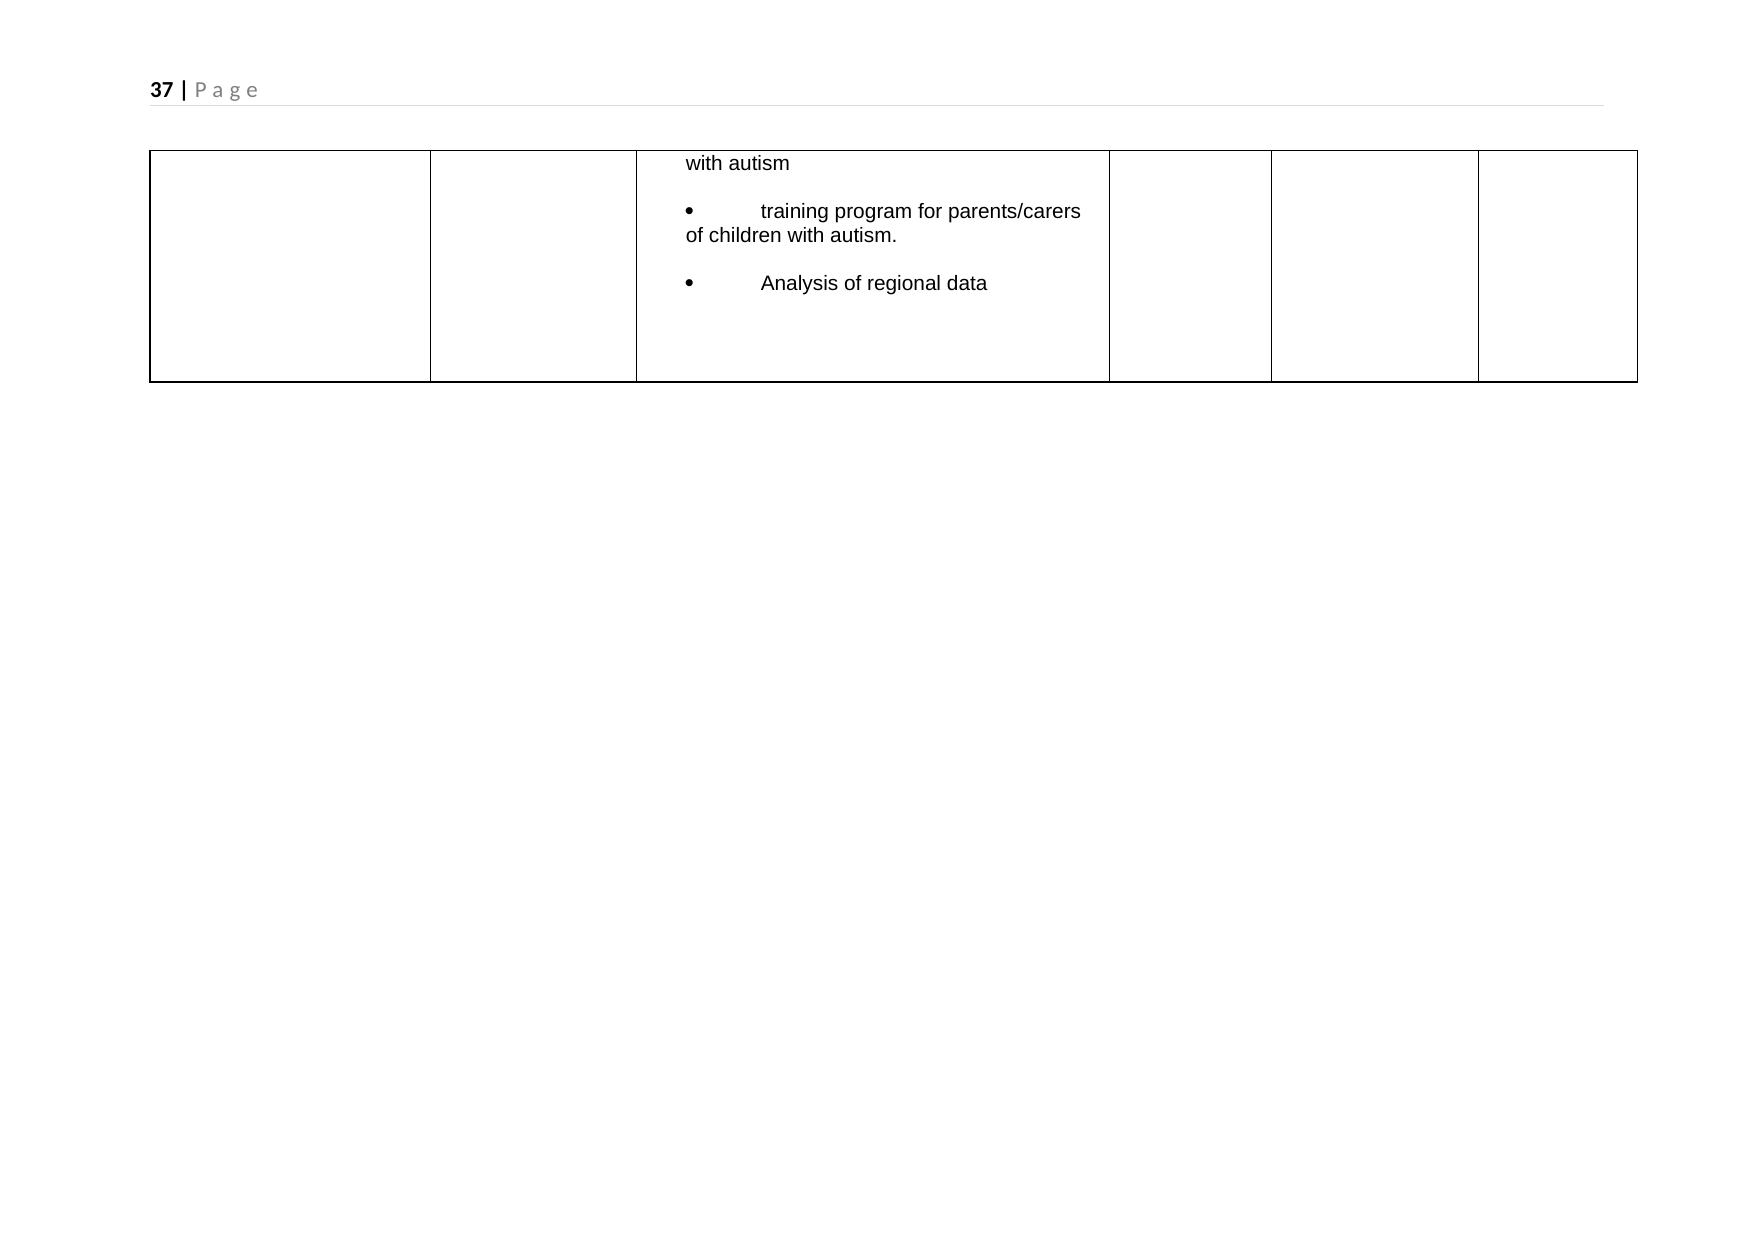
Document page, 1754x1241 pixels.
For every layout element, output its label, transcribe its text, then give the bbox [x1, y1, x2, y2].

table_cell [1272, 151, 1478, 381]
table_cell The development of the Integrated Autism Service is the main delivery objective of the refreshed ASD Strategic Action Plan which will include debvelopment of a Regional Strategy Group post diagnostic support & interventions for children/parents of children with autism training program for parents/carers of children with autism. Analysis of regional data [637, 151, 1109, 381]
table_cell [1479, 151, 1637, 381]
table_cell [431, 151, 636, 381]
table_cell [151, 151, 430, 381]
table_cell [1110, 151, 1271, 381]
